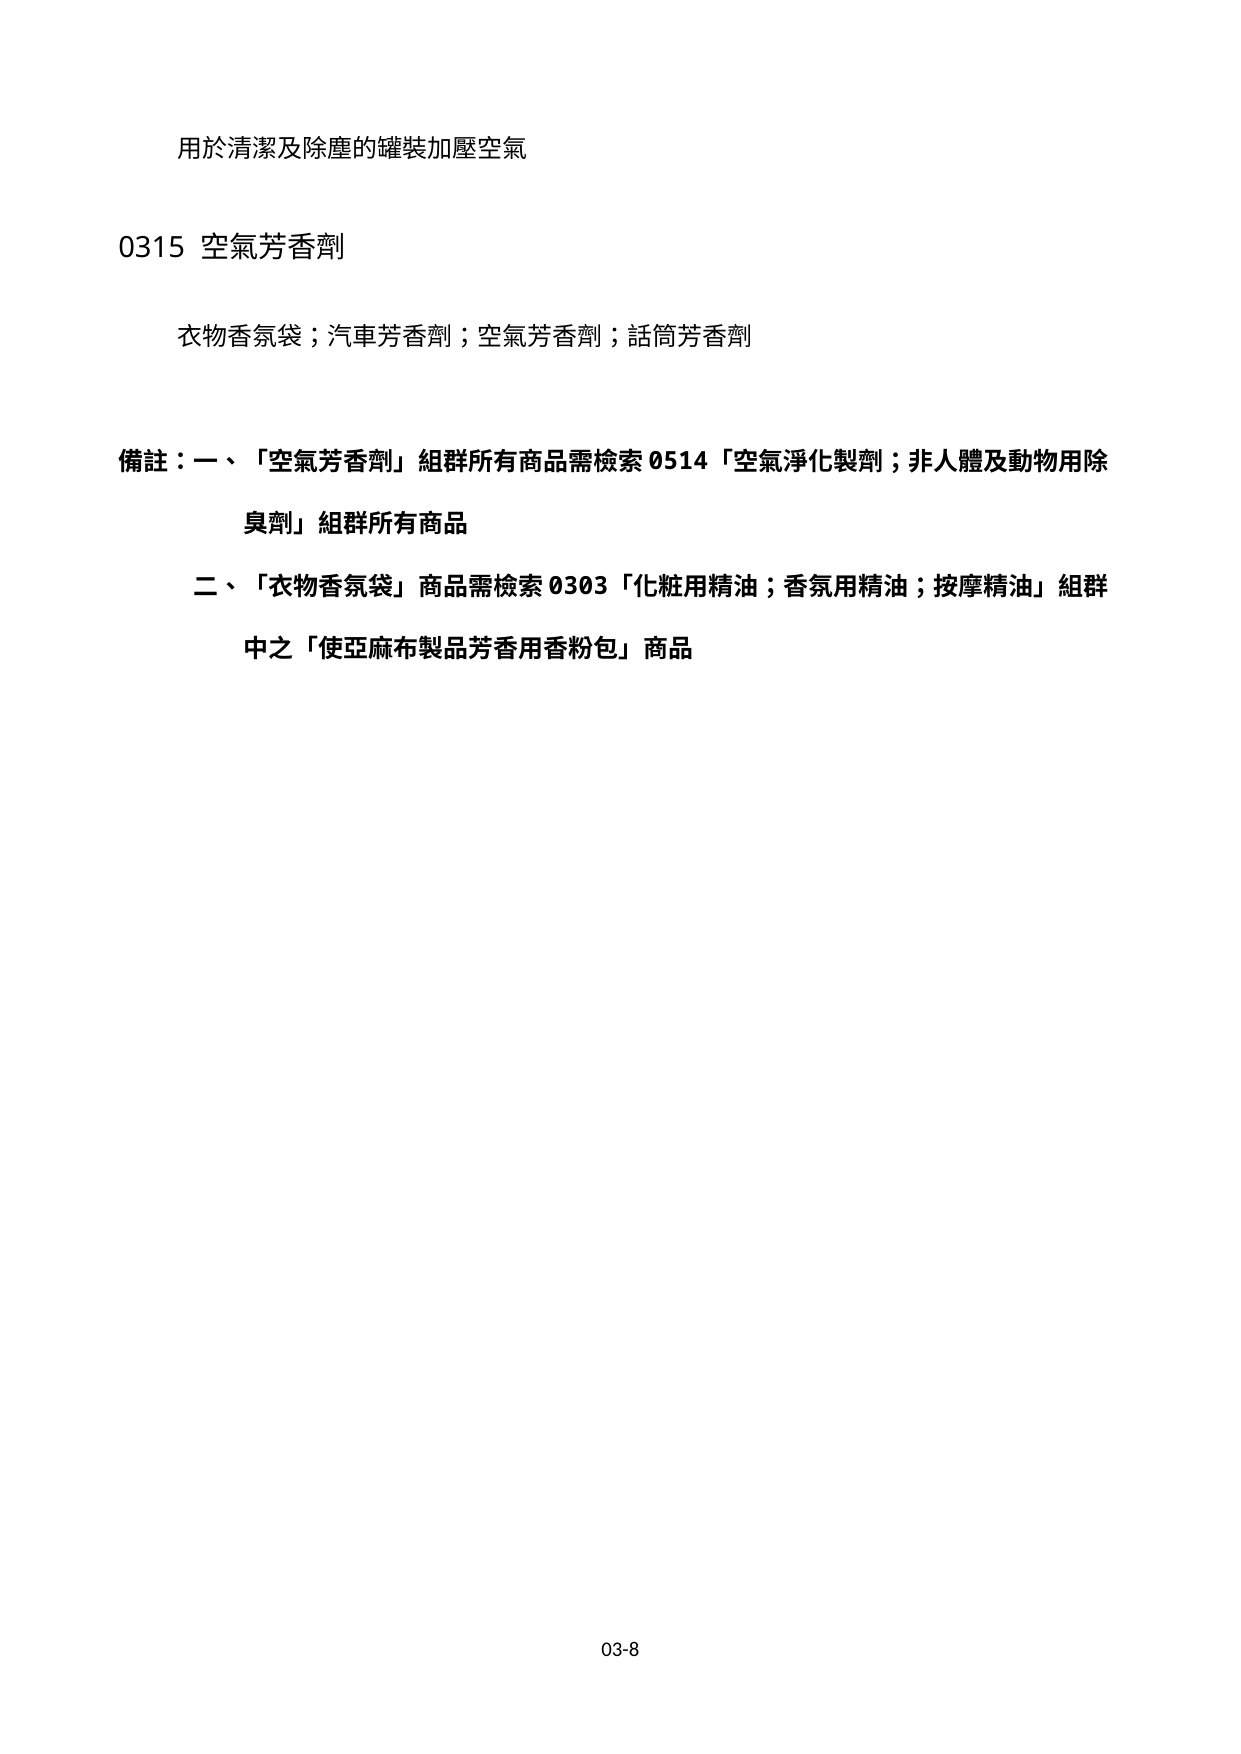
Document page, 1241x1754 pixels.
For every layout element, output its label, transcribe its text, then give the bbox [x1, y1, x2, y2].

text 二、「衣物香氛袋」商品需檢索0303「化粧用精油；香氛用精油；按摩精油」組群中之「使亞麻布製品芳香用香粉包」商品 [193, 543, 1122, 668]
text 備註：一、「空氣芳香劑」組群所有商品需檢索0514「空氣淨化製劑；非人體及動物用除臭劑」組群所有商品 [118, 418, 1122, 543]
text 衣物香氛袋；汽車芳香劑；空氣芳香劑；話筒芳香劑 [177, 293, 1122, 355]
text 用於清潔及除塵的罐裝加壓空氣 [177, 105, 1122, 168]
text 0315 空氣芳香劑 [118, 224, 1122, 266]
